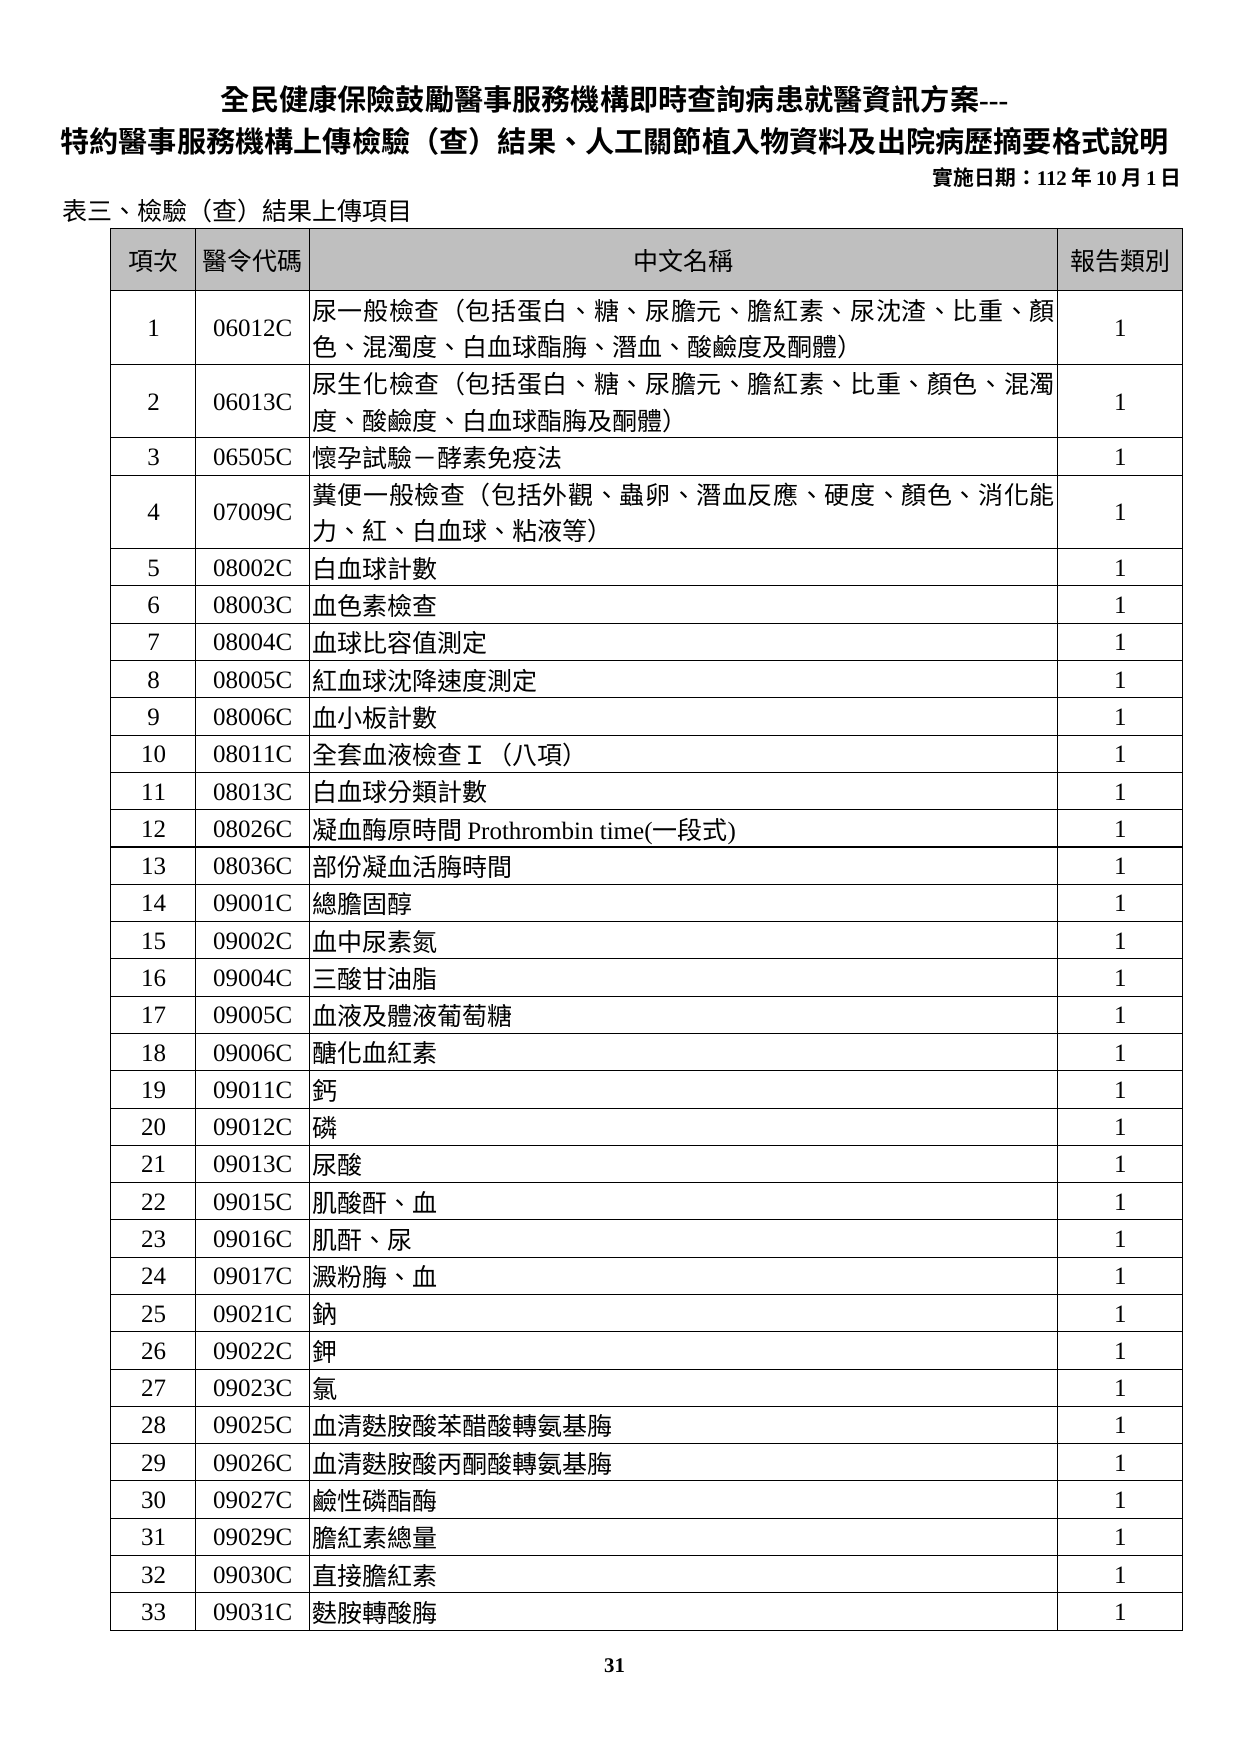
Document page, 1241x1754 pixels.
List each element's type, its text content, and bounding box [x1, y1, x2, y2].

table_cell 09029C [196, 1519, 309, 1555]
table_cell 1 [1058, 810, 1182, 846]
table_cell 09006C [196, 1034, 309, 1070]
table_cell 鈣 [310, 1071, 1057, 1107]
table_cell 14 [111, 885, 195, 921]
table_cell 1 [1058, 438, 1182, 474]
table_cell 1 [1058, 1332, 1182, 1368]
table_cell 09004C [196, 959, 309, 996]
table_cell 白血球計數 [310, 549, 1057, 585]
table_cell 9 [111, 698, 195, 734]
table_cell 血清麩胺酸苯醋酸轉氨基脢 [310, 1407, 1057, 1443]
table_cell 1 [1058, 1220, 1182, 1257]
table_cell 1 [1058, 1183, 1182, 1219]
table_cell 12 [111, 810, 195, 846]
table_cell 08002C [196, 549, 309, 585]
table_cell 15 [111, 922, 195, 958]
table_cell 血色素檢查 [310, 586, 1057, 623]
table_cell 08006C [196, 698, 309, 734]
table_cell 血清麩胺酸丙酮酸轉氨基脢 [310, 1444, 1057, 1480]
table_cell 09027C [196, 1481, 309, 1518]
table_cell 1 [1058, 848, 1182, 884]
table_cell 尿生化檢查（包括蛋白、糖、尿膽元、膽紅素、比重、顏色、混濁度、酸鹼度、白血球酯脢及酮體） [310, 365, 1057, 437]
table_cell 4 [111, 476, 195, 548]
table_cell 1 [1058, 773, 1182, 809]
table_cell 08003C [196, 586, 309, 623]
table_cell 08011C [196, 736, 309, 772]
table_cell 08013C [196, 773, 309, 809]
table_cell 08036C [196, 848, 309, 884]
table_cell 09015C [196, 1183, 309, 1219]
table_cell 麩胺轉酸脢 [310, 1593, 1057, 1629]
table_cell 07009C [196, 476, 309, 548]
table_cell 06505C [196, 438, 309, 474]
table_cell 血小板計數 [310, 698, 1057, 734]
table_cell 1 [1058, 736, 1182, 772]
table_cell 21 [111, 1146, 195, 1182]
table_cell 1 [1058, 959, 1182, 996]
table_cell 1 [1058, 291, 1182, 364]
table_cell 1 [1058, 1071, 1182, 1107]
table_cell 1 [1058, 1556, 1182, 1592]
table_cell 肌酸酐、血 [310, 1183, 1057, 1219]
table_cell 06013C [196, 365, 309, 437]
table_cell 1 [1058, 1370, 1182, 1406]
table_cell 8 [111, 661, 195, 697]
table_cell 凝血酶原時間Prothrombin time(一段式) [310, 810, 1057, 846]
table_cell 澱粉脢、血 [310, 1258, 1057, 1294]
table_cell 10 [111, 736, 195, 772]
table_cell 1 [1058, 698, 1182, 734]
table_cell 1 [1058, 549, 1182, 585]
table_cell 09001C [196, 885, 309, 921]
table_cell 25 [111, 1295, 195, 1331]
table_cell 09016C [196, 1220, 309, 1257]
table_cell 09011C [196, 1071, 309, 1107]
table_cell 09030C [196, 1556, 309, 1592]
table_header 中文名稱 [310, 229, 1057, 290]
table_cell 7 [111, 624, 195, 660]
table_cell 血中尿素氮 [310, 922, 1057, 958]
table_cell 1 [1058, 1407, 1182, 1443]
table_cell 1 [1058, 1034, 1182, 1070]
table_cell 33 [111, 1593, 195, 1629]
table_cell 11 [111, 773, 195, 809]
table_cell 1 [1058, 1258, 1182, 1294]
table_cell 09023C [196, 1370, 309, 1406]
table_cell 09012C [196, 1109, 309, 1145]
table_cell 白血球分類計數 [310, 773, 1057, 809]
table_cell 26 [111, 1332, 195, 1368]
table_cell 1 [1058, 624, 1182, 660]
table_cell 31 [111, 1519, 195, 1555]
table_cell 部份凝血活脢時間 [310, 848, 1057, 884]
table_cell 09031C [196, 1593, 309, 1629]
table_cell 糞便一般檢查（包括外觀、蟲卵、潛血反應、硬度、顏色、消化能力、紅、白血球、粘液等） [310, 476, 1057, 548]
table_cell 1 [1058, 1481, 1182, 1518]
table_cell 血球比容值測定 [310, 624, 1057, 660]
table_cell 鉀 [310, 1332, 1057, 1368]
table_cell 鹼性磷酯酶 [310, 1481, 1057, 1518]
table_cell 1 [1058, 1146, 1182, 1182]
table_cell 08026C [196, 810, 309, 846]
table_cell 29 [111, 1444, 195, 1480]
table_cell 氯 [310, 1370, 1057, 1406]
text 表三、檢驗（查）結果上傳項目 [62, 192, 1181, 228]
table_cell 09021C [196, 1295, 309, 1331]
table_cell 磷 [310, 1109, 1057, 1145]
table_cell 1 [1058, 586, 1182, 623]
table_cell 13 [111, 848, 195, 884]
table_header 醫令代碼 [196, 229, 309, 290]
table_cell 懷孕試驗－酵素免疫法 [310, 438, 1057, 474]
table_cell 18 [111, 1034, 195, 1070]
table_cell 血液及體液葡萄糖 [310, 997, 1057, 1033]
table_cell 08005C [196, 661, 309, 697]
table_cell 1 [1058, 1444, 1182, 1480]
table_cell 尿一般檢查（包括蛋白、糖、尿膽元、膽紅素、尿沈渣、比重、顏色、混濁度、白血球酯脢、潛血、酸鹼度及酮體） [310, 291, 1057, 364]
table_cell 09013C [196, 1146, 309, 1182]
table_cell 1 [1058, 1519, 1182, 1555]
table_cell 三酸甘油脂 [310, 959, 1057, 996]
table_cell 23 [111, 1220, 195, 1257]
table_cell 鈉 [310, 1295, 1057, 1331]
table_cell 08004C [196, 624, 309, 660]
table_cell 1 [111, 291, 195, 364]
table_cell 總膽固醇 [310, 885, 1057, 921]
table_cell 17 [111, 997, 195, 1033]
table_cell 醣化血紅素 [310, 1034, 1057, 1070]
table_cell 膽紅素總量 [310, 1519, 1057, 1555]
table_cell 1 [1058, 365, 1182, 437]
table_cell 直接膽紅素 [310, 1556, 1057, 1592]
table_cell 32 [111, 1556, 195, 1592]
table_cell 22 [111, 1183, 195, 1219]
table_header 項次 [111, 229, 195, 290]
table_cell 1 [1058, 1295, 1182, 1331]
table_cell 1 [1058, 885, 1182, 921]
table_cell 24 [111, 1258, 195, 1294]
table_cell 1 [1058, 476, 1182, 548]
table_cell 30 [111, 1481, 195, 1518]
table_cell 尿酸 [310, 1146, 1057, 1182]
table_cell 16 [111, 959, 195, 996]
table_cell 2 [111, 365, 195, 437]
table_cell 1 [1058, 1593, 1182, 1629]
table_cell 09025C [196, 1407, 309, 1443]
table_cell 6 [111, 586, 195, 623]
table_cell 5 [111, 549, 195, 585]
table_cell 09022C [196, 1332, 309, 1368]
table_cell 27 [111, 1370, 195, 1406]
table_cell 全套血液檢查Ｉ（八項） [310, 736, 1057, 772]
table_cell 09026C [196, 1444, 309, 1480]
table_cell 1 [1058, 1109, 1182, 1145]
table_cell 19 [111, 1071, 195, 1107]
table_cell 20 [111, 1109, 195, 1145]
table_cell 09017C [196, 1258, 309, 1294]
table_cell 09002C [196, 922, 309, 958]
table_cell 1 [1058, 922, 1182, 958]
table_cell 3 [111, 438, 195, 474]
table_cell 09005C [196, 997, 309, 1033]
table_header 報告類別 [1058, 229, 1182, 290]
table_cell 1 [1058, 997, 1182, 1033]
table_cell 紅血球沈降速度測定 [310, 661, 1057, 697]
table_cell 1 [1058, 661, 1182, 697]
table_cell 06012C [196, 291, 309, 364]
table_cell 肌酐、尿 [310, 1220, 1057, 1257]
table_cell 28 [111, 1407, 195, 1443]
